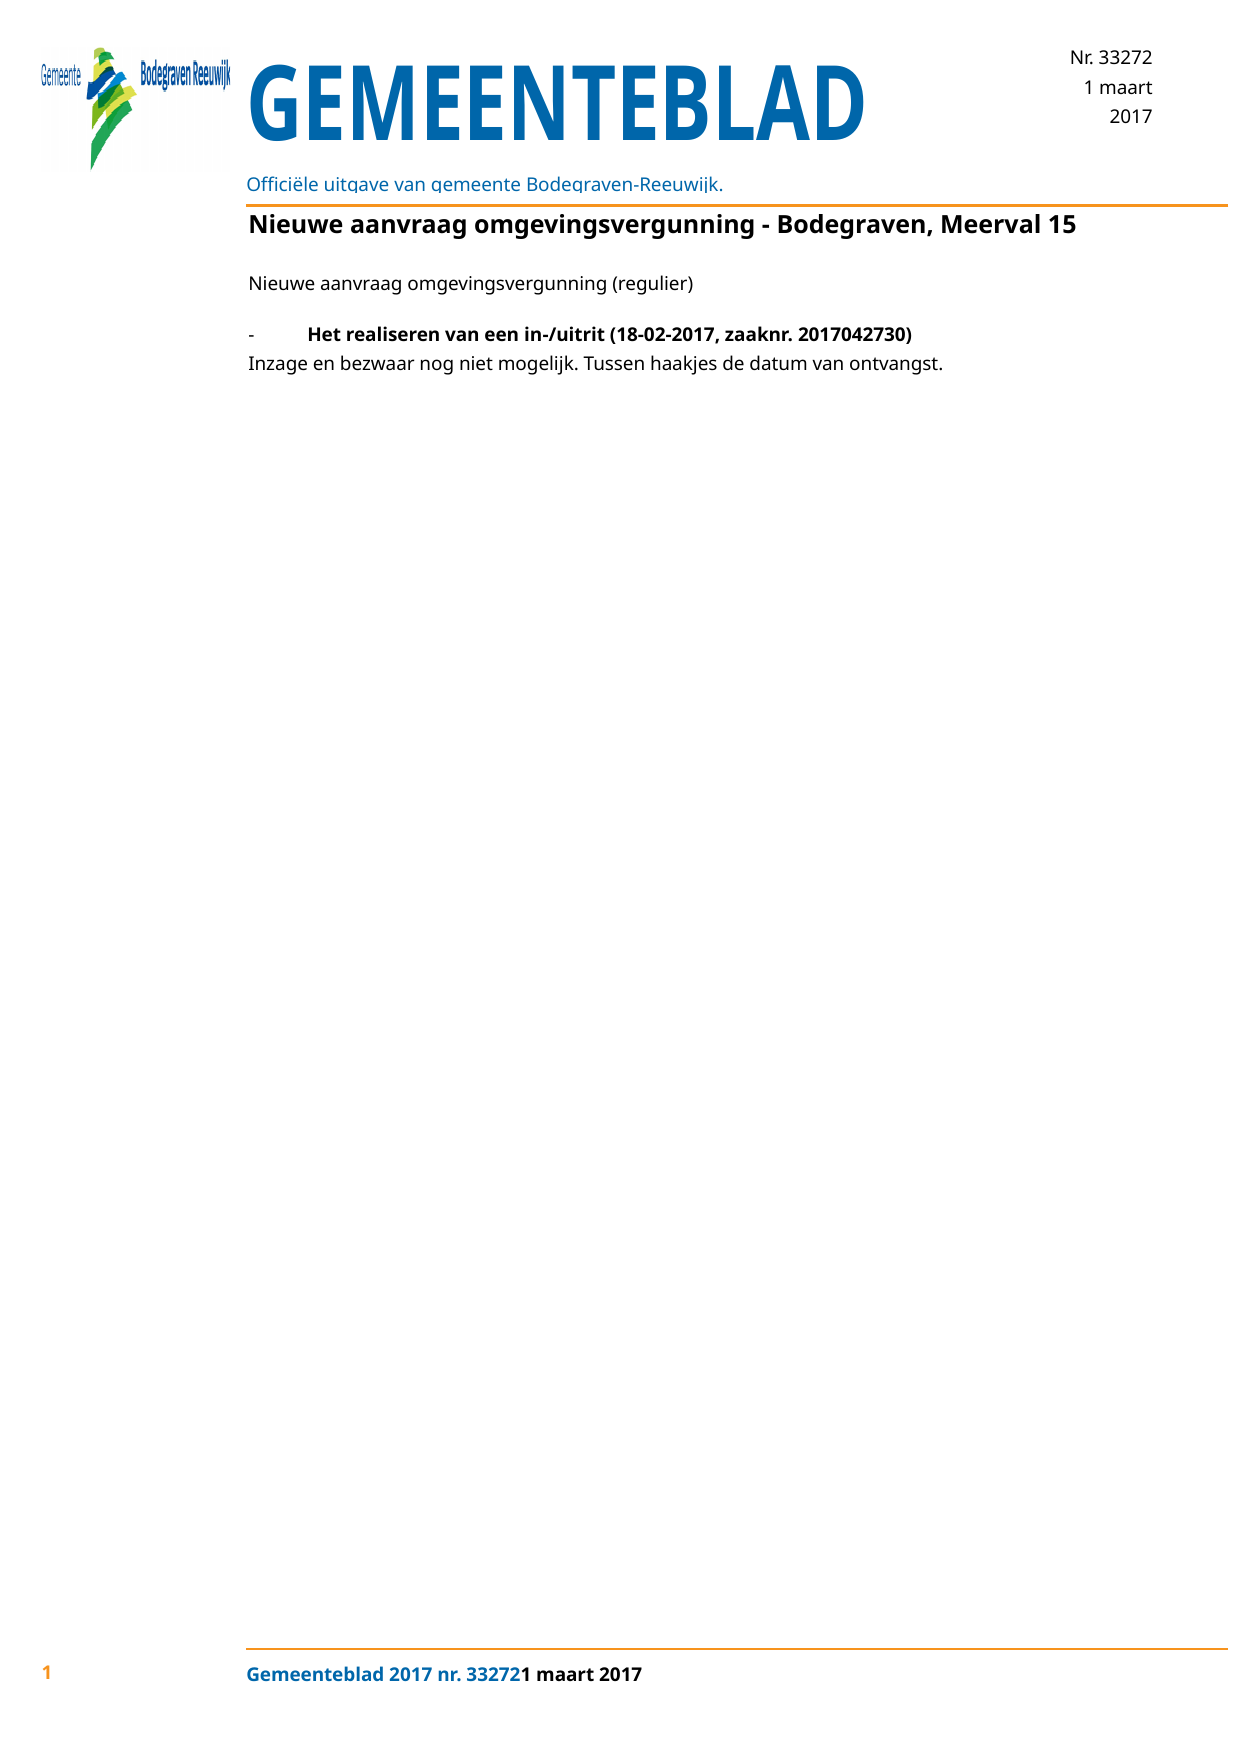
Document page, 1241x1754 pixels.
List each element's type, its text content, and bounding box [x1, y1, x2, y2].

text Nieuwe aanvraag omgevingsvergunning (regulier) [248, 270, 1152, 296]
text Inzage en bezwaar nog niet mogelijk. Tussen haakjes de datum van ontvangst. [248, 350, 1152, 376]
text Nieuwe aanvraag omgevingsvergunning - Bodegraven, Meerval 15 [248, 207, 1152, 241]
list Het realiseren van een in‑/uitrit (18‑02‑2017, zaaknr. 2017042730) [248, 321, 1152, 346]
picture [41, 47, 231, 172]
